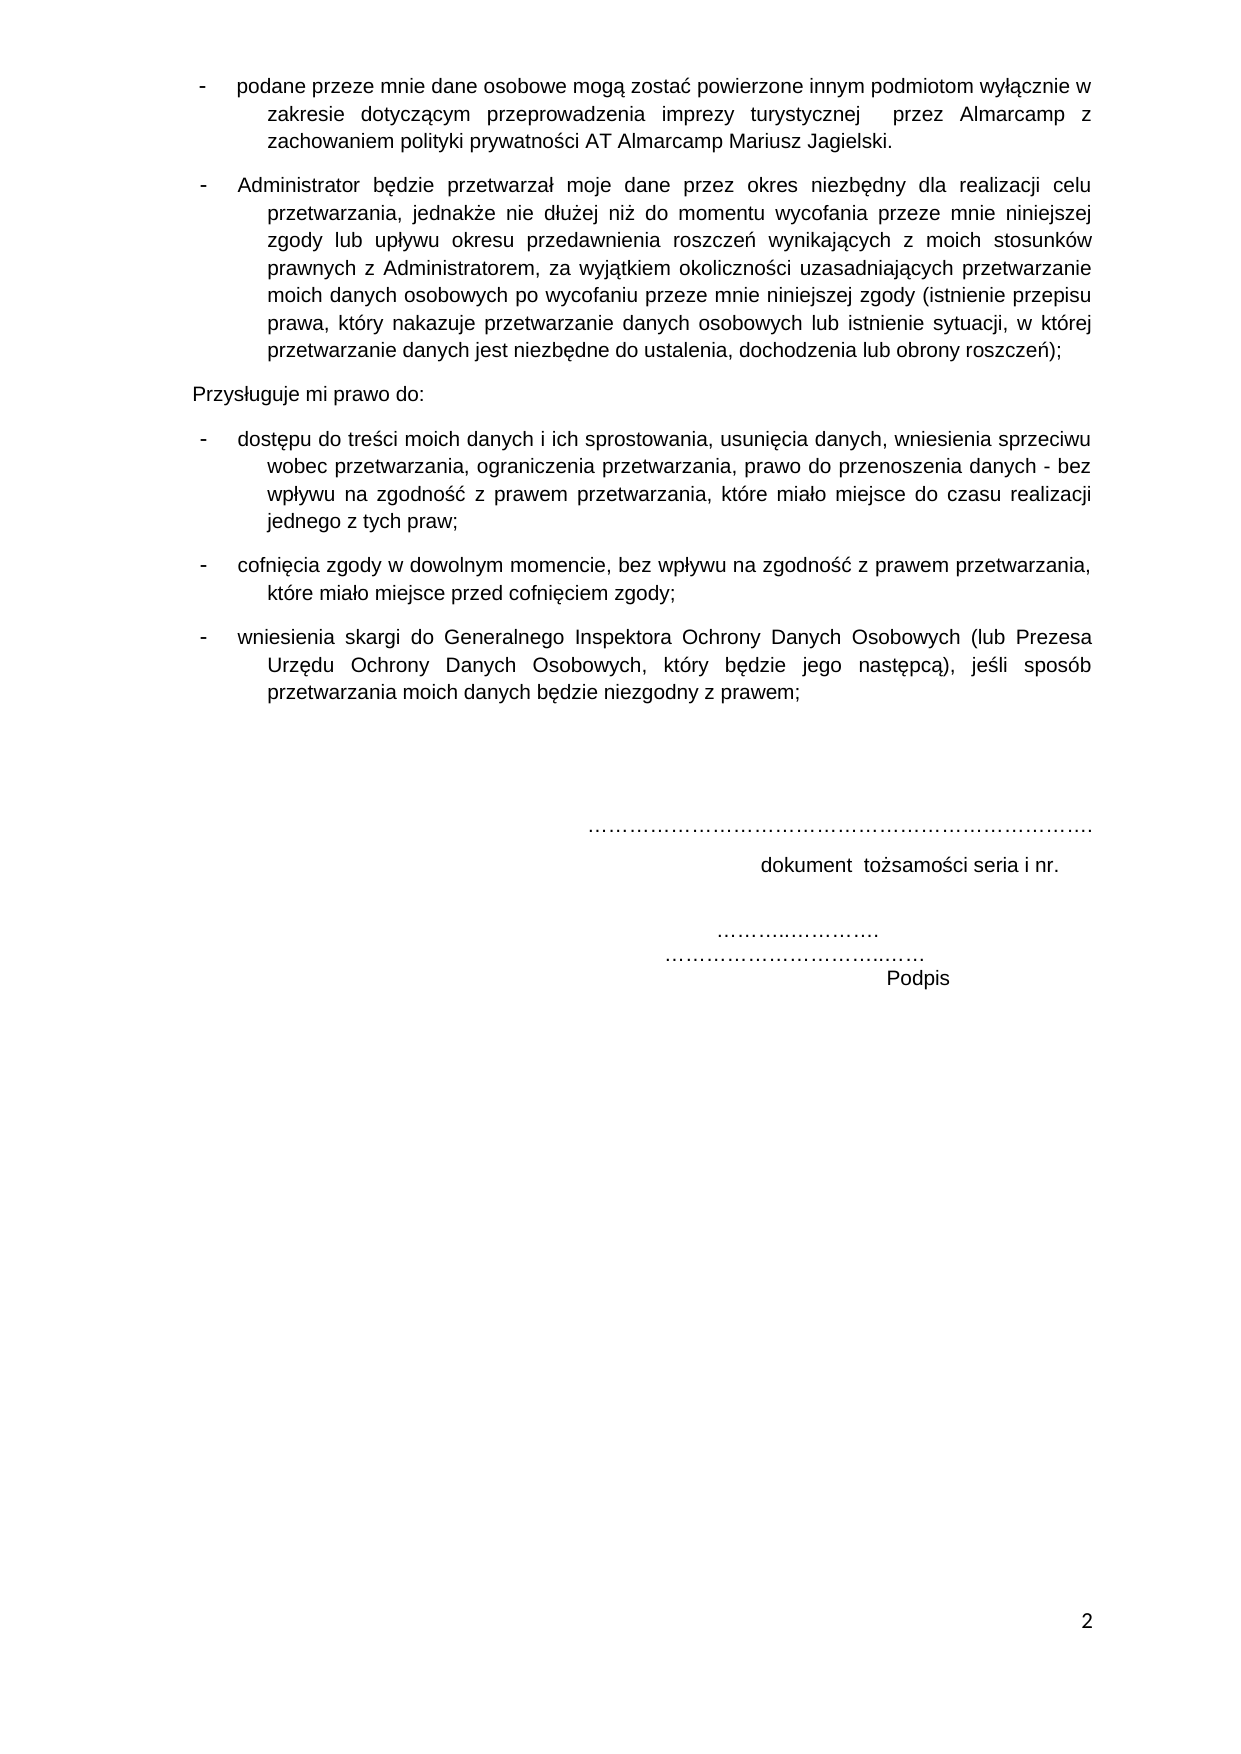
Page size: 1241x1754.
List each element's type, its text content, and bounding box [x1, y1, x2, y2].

list dostępu do treści moich danych i ich sprostowania, usunięcia danych, wniesienia sprzeciwu wobec przetwarzania, ograniczenia przetwarzania, prawo do przenoszenia danych - bez wpływu na zgodność z prawem przetwarzania, które miało miejsce do czasu realizacji jednego z tych praw; [200, 426, 1093, 533]
list Administrator będzie przetwarzał moje dane przez okres niezbędny dla realizacji celu przetwarzania, jednakże nie dłużej niż do momentu wycofania przeze mnie niniejszej zgody lub upływu okresu przedawnienia roszczeń wynikających z moich stosunków prawnych z Administratorem, za wyjątkiem okoliczności uzasadniających przetwarzanie moich danych osobowych po wycofaniu przeze mnie niniejszej zgody (istnienie przepisu prawa, który nakazuje przetwarzanie danych osobowych lub istnienie sytuacji, w której przetwarzanie danych jest niezbędne do ustalenia, dochodzenia lub obrony roszczeń); [200, 173, 1093, 362]
text dokument tożsamości seria i nr. [664, 853, 1093, 877]
list wniesienia skargi do Generalnego Inspektora Ochrony Danych Osobowych (lub Prezesa Urzędu Ochrony Danych Osobowych, który będzie jego następcą), jeśli sposób przetwarzania moich danych będzie niezgodny z prawem; [200, 625, 1093, 704]
list Przysługuje mi prawo do: [192, 382, 1093, 406]
list cofnięcia zgody w dowolnym momencie, bez wpływu na zgodność z prawem przetwarzania, które miało miejsce przed cofnięciem zgody; [200, 553, 1093, 605]
list podane przeze mnie dane osobowe mogą zostać powierzone innym podmiotom wyłącznie w zakresie dotyczącym przeprowadzenia imprezy turystycznej przez Almarcamp z zachowaniem polityki prywatności AT Almarcamp Mariusz Jagielski. [199, 74, 1093, 153]
text Podpis [738, 966, 1093, 990]
text ………..………….…………………………..…… [664, 918, 1093, 966]
text ………………………………………………………………. [148, 813, 1093, 837]
